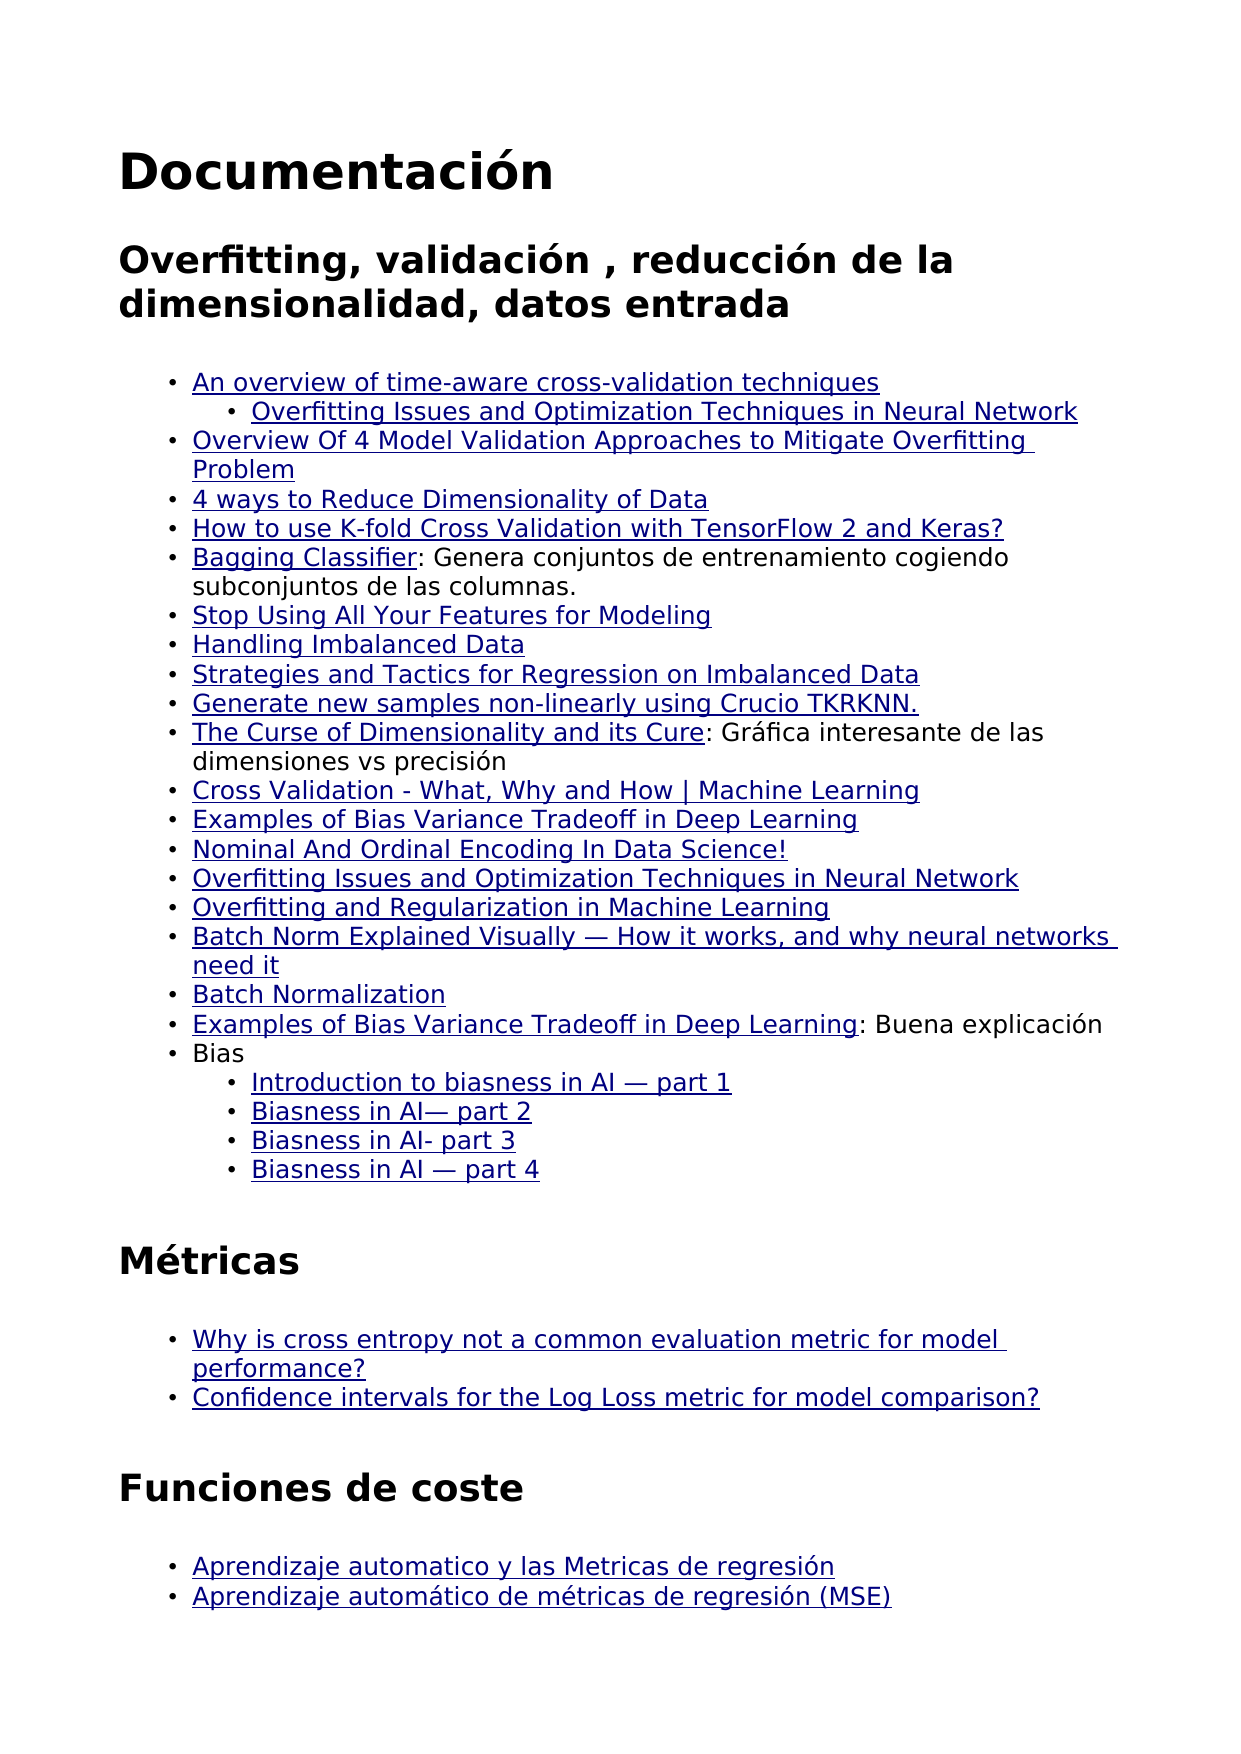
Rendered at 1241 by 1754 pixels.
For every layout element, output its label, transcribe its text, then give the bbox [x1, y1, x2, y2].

list Biasness in AI — part 4 [236, 1156, 1122, 1185]
list Overview Of 4 Model Validation Approaches to Mitigate Overfitting Problem [177, 426, 1122, 485]
list Biasness in AI— part 2 [236, 1097, 1122, 1126]
list The Curse of Dimensionality and its Cure: Gráfica interesante de las dimensiones vs precisión [177, 718, 1122, 776]
subtitle Documentación [118, 143, 1122, 201]
list Cross Validation - What, Why and How | Machine Learning [177, 776, 1122, 806]
list Handling Imbalanced Data [177, 631, 1122, 660]
list An overview of time-aware cross-validation techniques [177, 368, 1122, 397]
list Bagging Classifier: Genera conjuntos de entrenamiento cogiendo subconjuntos de las columnas. [177, 543, 1122, 601]
list Strategies and Tactics for Regression on Imbalanced Data [177, 660, 1122, 689]
list Batch Normalization [177, 981, 1122, 1010]
list Batch Norm Explained Visually — How it works, and why neural networks need it [177, 922, 1122, 981]
subtitle Métricas [118, 1239, 1122, 1283]
subtitle Overfitting, validación , reducción de la dimensionalidad, datos entrada [118, 239, 1122, 326]
list Overfitting Issues and Optimization Techniques in Neural Network [236, 397, 1122, 426]
list Introduction to biasness in AI — part 1 [236, 1068, 1122, 1097]
list Aprendizaje automatico y las Metricas de regresión [177, 1552, 1122, 1582]
list Biasness in AI- part 3 [236, 1126, 1122, 1156]
list Aprendizaje automático de métricas de regresión (MSE) [177, 1582, 1122, 1611]
list Bias [177, 1039, 1122, 1068]
list Why is cross entropy not a common evaluation metric for model performance? [177, 1325, 1122, 1383]
list Generate new samples non-linearly using Crucio TKRKNN. [177, 689, 1122, 718]
list Examples of Bias Variance Tradeoff in Deep Learning: Buena explicación [177, 1010, 1122, 1039]
list 4 ways to Reduce Dimensionality of Data [177, 485, 1122, 514]
subtitle Funciones de coste [118, 1467, 1122, 1511]
list Nominal And Ordinal Encoding In Data Science! [177, 835, 1122, 864]
list Stop Using All Your Features for Modeling [177, 601, 1122, 631]
list How to use K-fold Cross Validation with TensorFlow 2 and Keras? [177, 514, 1122, 543]
list Examples of Bias Variance Tradeoff in Deep Learning [177, 806, 1122, 835]
list Overfitting and Regularization in Machine Learning [177, 893, 1122, 922]
list Confidence intervals for the Log Loss metric for model comparison? [177, 1383, 1122, 1412]
list Overfitting Issues and Optimization Techniques in Neural Network [177, 864, 1122, 893]
